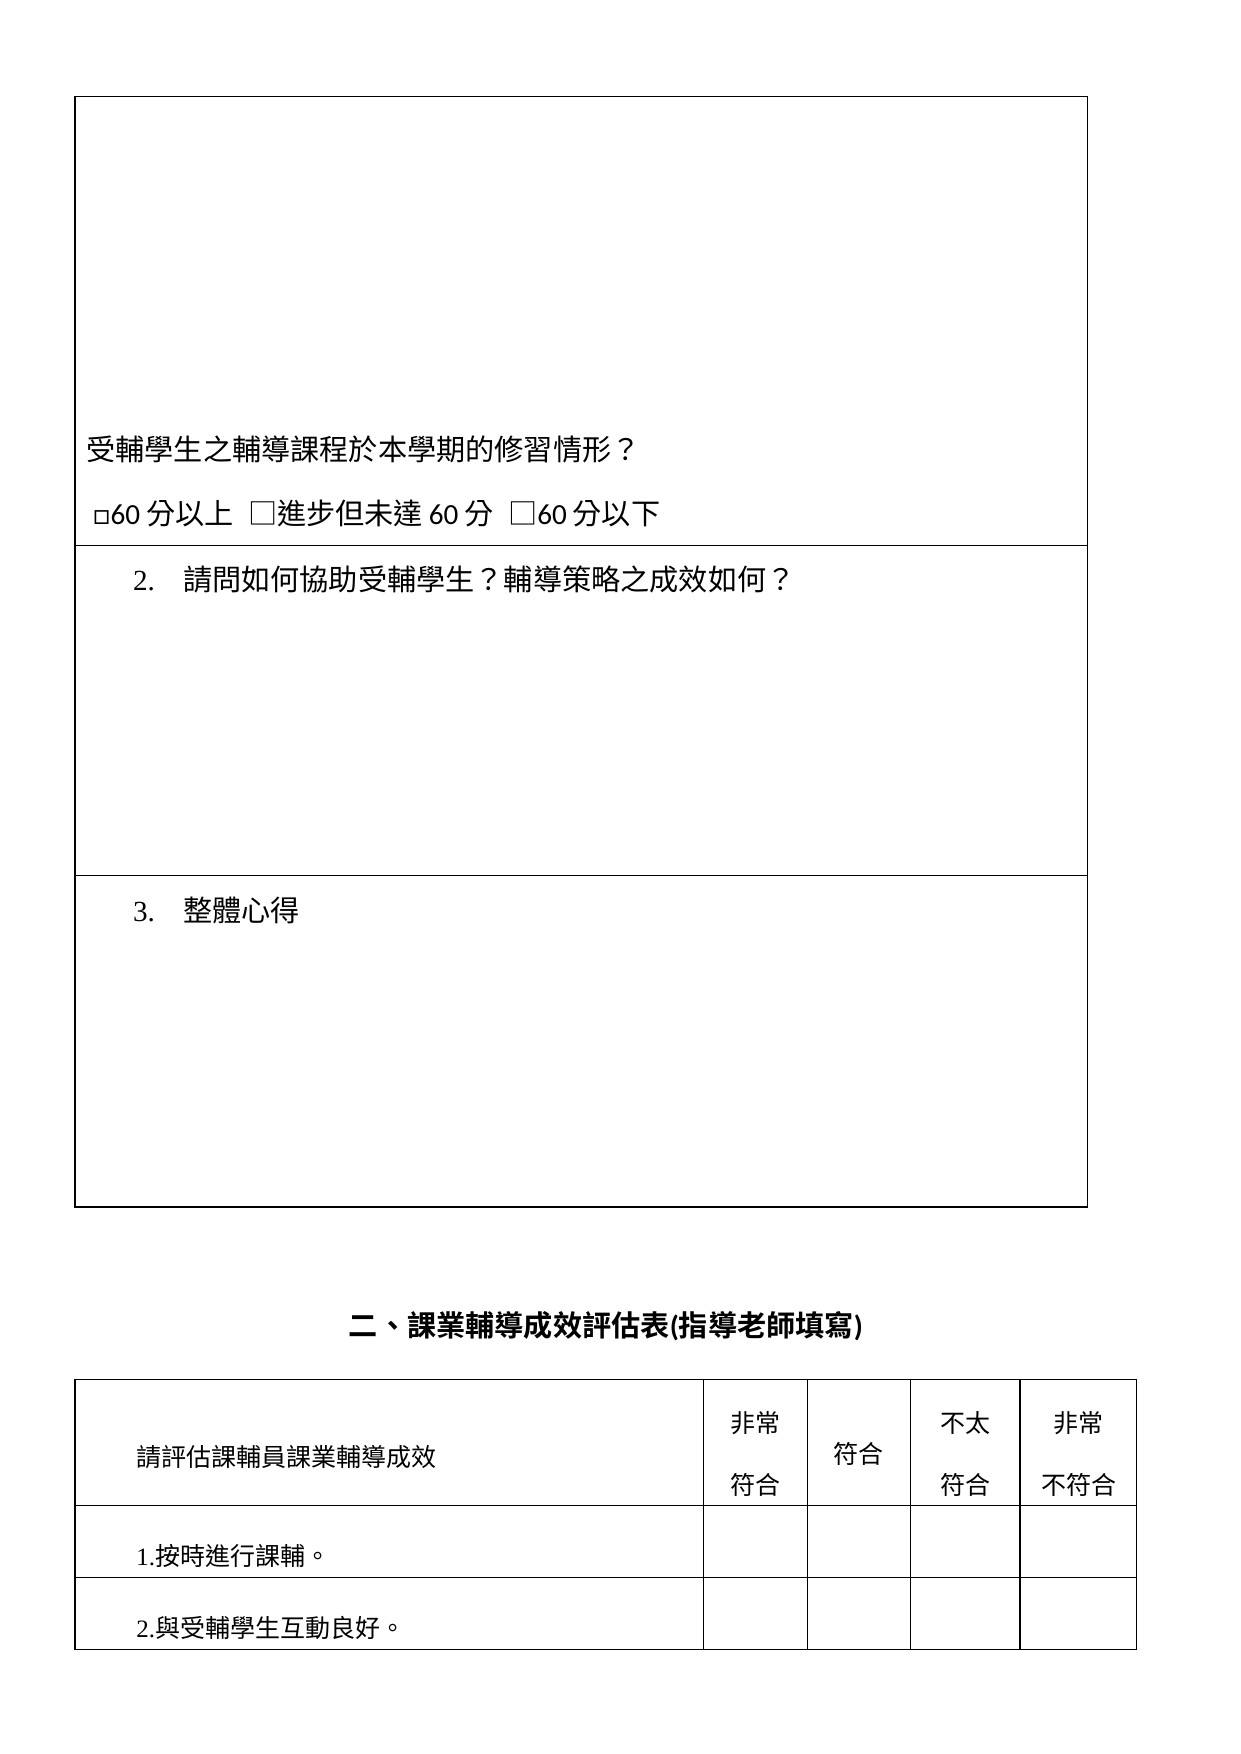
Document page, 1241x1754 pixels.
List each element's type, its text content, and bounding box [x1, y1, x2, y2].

table_cell [808, 1506, 910, 1577]
table_cell [808, 1578, 910, 1649]
table_cell 整體心得 [76, 876, 1087, 1206]
table_cell [1021, 1578, 1136, 1649]
table_cell 請問如何協助受輔學生？輔導策略之成效如何？ [76, 546, 1087, 875]
table_cell 請評估課輔員課業輔導成效 [76, 1380, 703, 1504]
table_cell 受輔學生之輔導課程於本學期的修習情形？ □60分以上 □進步但未達60分 □60分以下 [76, 97, 1087, 544]
table_cell [1021, 1506, 1136, 1577]
table_cell 非常 不符合 [1021, 1380, 1136, 1504]
table_cell [911, 1506, 1019, 1577]
table_cell 非常 符合 [704, 1380, 807, 1504]
table_cell [704, 1506, 807, 1577]
table_cell 2.與受輔學生互動良好。 [76, 1578, 703, 1649]
table_cell 不太 符合 [911, 1380, 1019, 1504]
table_cell 1.按時進行課輔。 [76, 1506, 703, 1577]
table_cell [911, 1578, 1019, 1649]
table_header 二、課業輔導成效評估表(指導老師填寫) [75, 1270, 1136, 1378]
table_cell 符合 [808, 1380, 910, 1504]
table_cell [704, 1578, 807, 1649]
